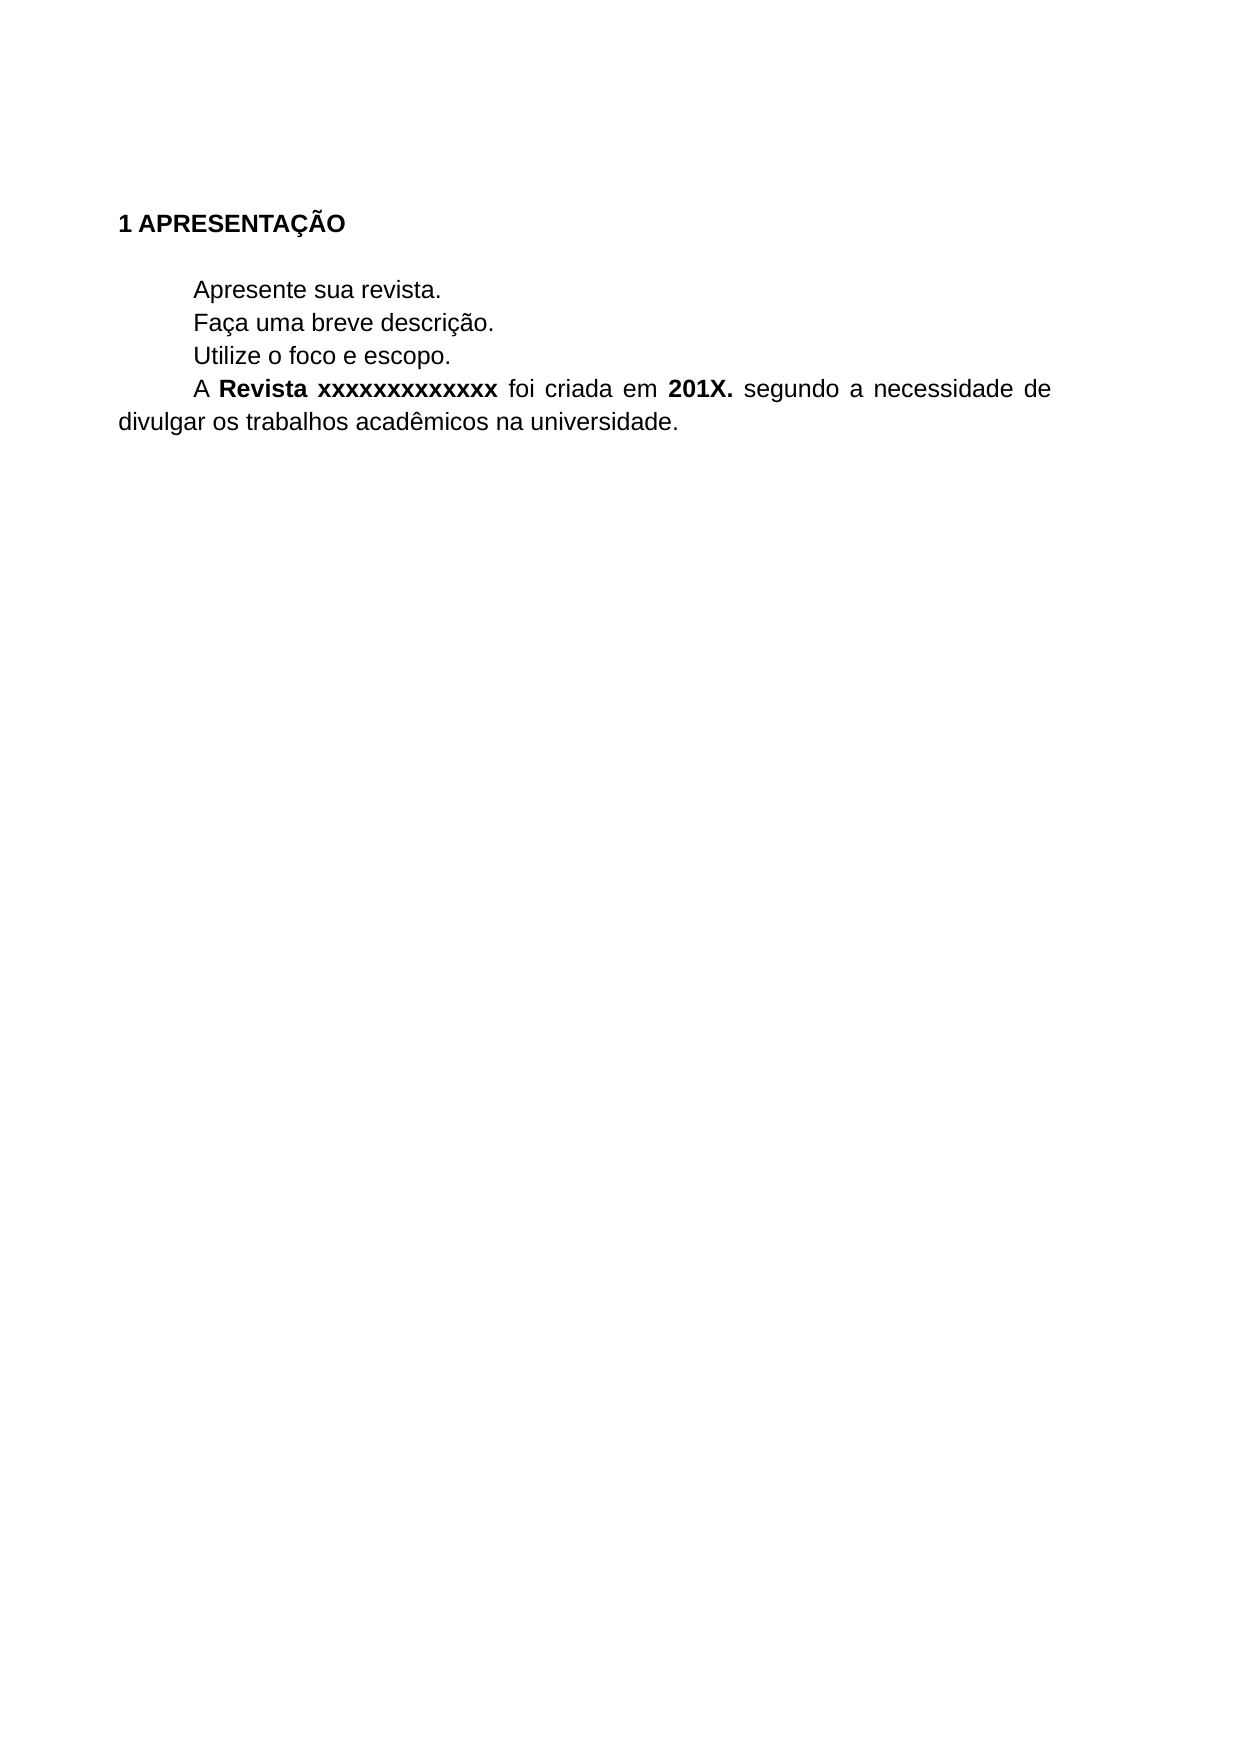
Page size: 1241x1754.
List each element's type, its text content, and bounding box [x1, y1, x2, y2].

text Utilize o foco e escopo. [118, 341, 1052, 369]
text 1 APRESENTAÇÃO [118, 209, 1052, 237]
text Apresente sua revista. [118, 275, 1052, 303]
text A Revista xxxxxxxxxxxxx foi criada em 201X. segundo a necessidade de divulgar os trabalhos acadêmicos na universidade. [118, 374, 1052, 436]
text Faça uma breve descrição. [118, 308, 1052, 336]
